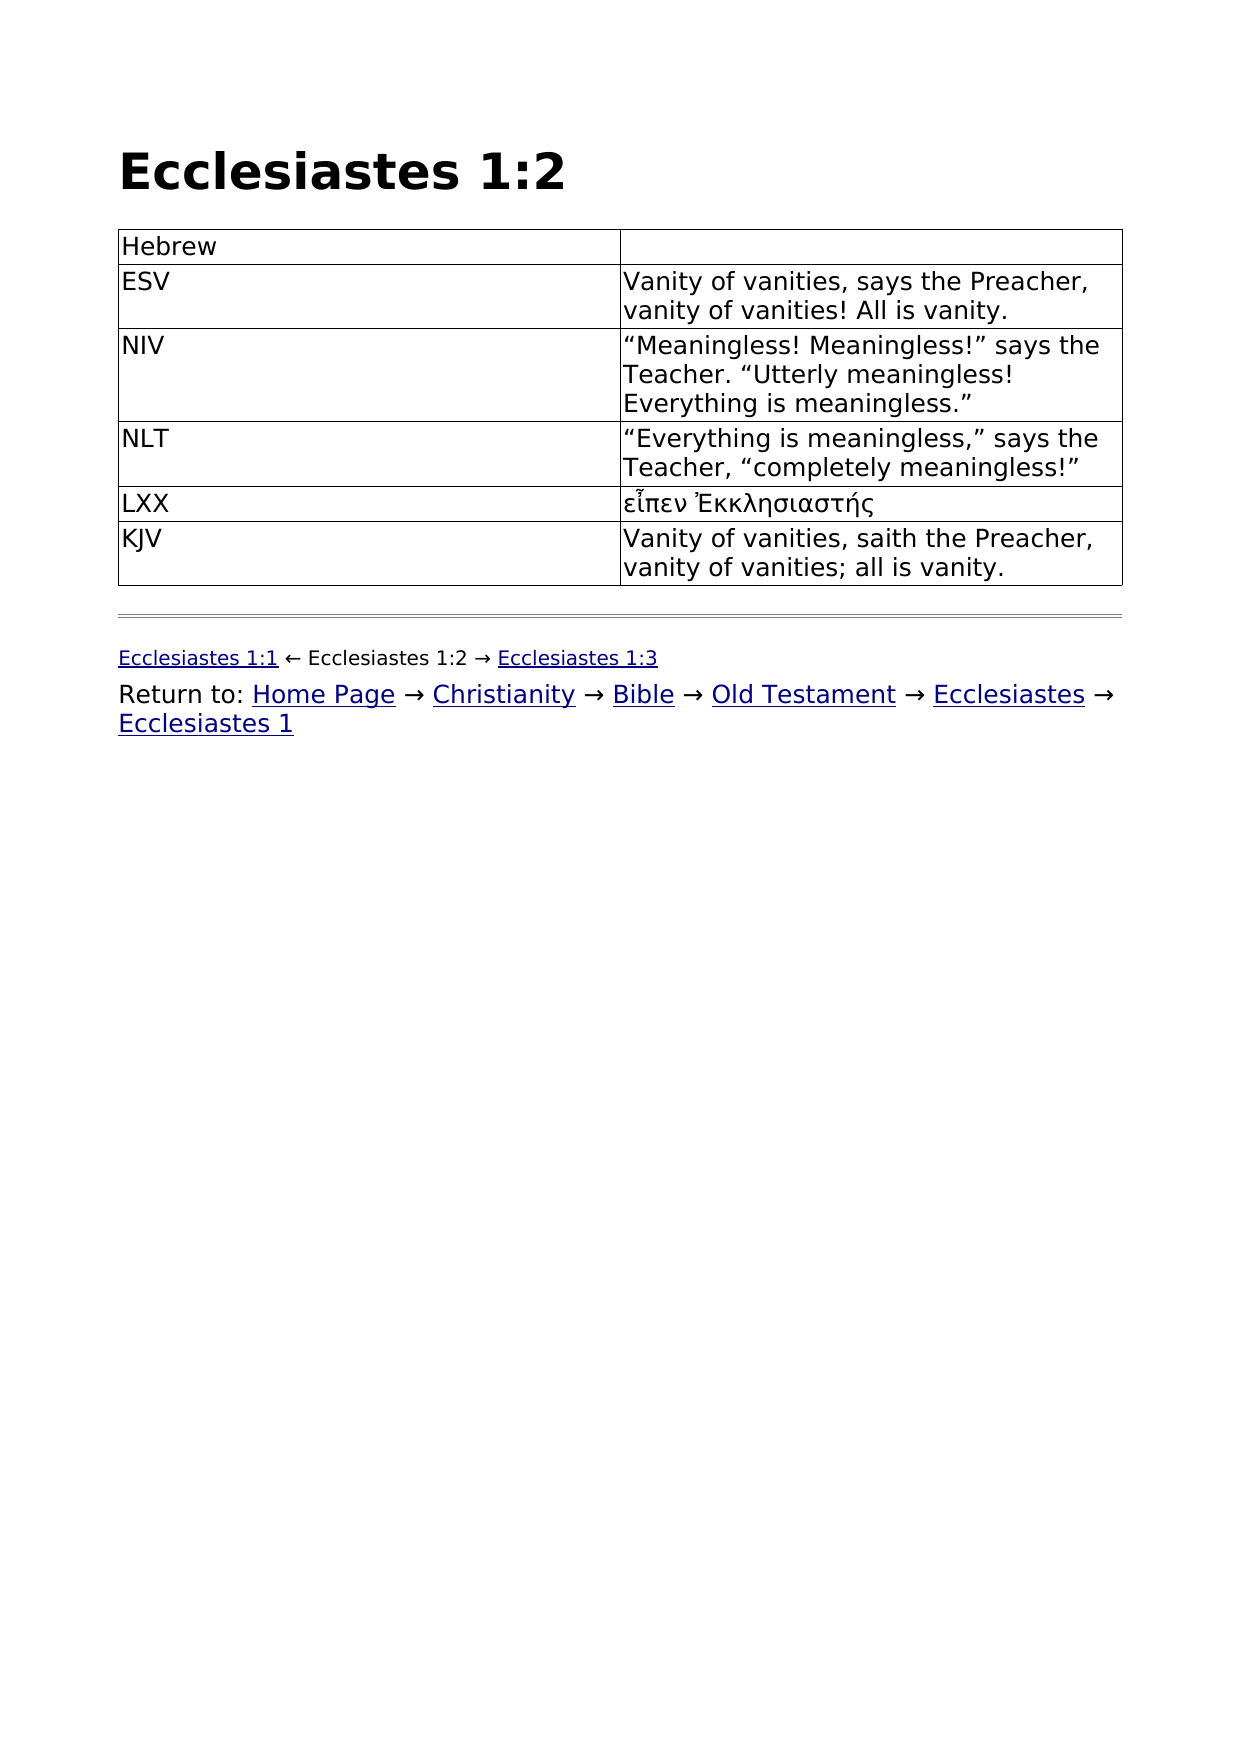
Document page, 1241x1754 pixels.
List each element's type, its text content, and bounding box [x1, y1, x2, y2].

table_cell “Everything is meaningless,” says the Teacher, “completely meaningless!” [621, 422, 1122, 486]
text Ecclesiastes 1:1 ← Ecclesiastes 1:2 → Ecclesiastes 1:3 [118, 646, 1122, 680]
table_cell NLT [119, 422, 620, 486]
table_header Hebrew [119, 230, 620, 264]
subtitle Ecclesiastes 1:2 [118, 143, 1122, 201]
table_cell LXX [119, 487, 620, 521]
table_header [621, 230, 1122, 264]
text Return to: Home Page → Christianity → Bible → Old Testament → Ecclesiastes → Ecclesiastes 1 [118, 680, 1122, 739]
table_cell Vanity of vanities, saith the Preacher, vanity of vanities; all is vanity. [621, 522, 1122, 585]
table_cell ESV [119, 265, 620, 328]
table_cell KJV [119, 522, 620, 585]
table_cell “Meaningless! Meaningless!” says the Teacher. “Utterly meaningless! Everything is meaningless.” [621, 329, 1122, 421]
table_cell εἶπεν Ἐκκλησιαστής [621, 487, 1122, 521]
table_cell Vanity of vanities, says the Preacher, vanity of vanities! All is vanity. [621, 265, 1122, 328]
table_cell NIV [119, 329, 620, 421]
